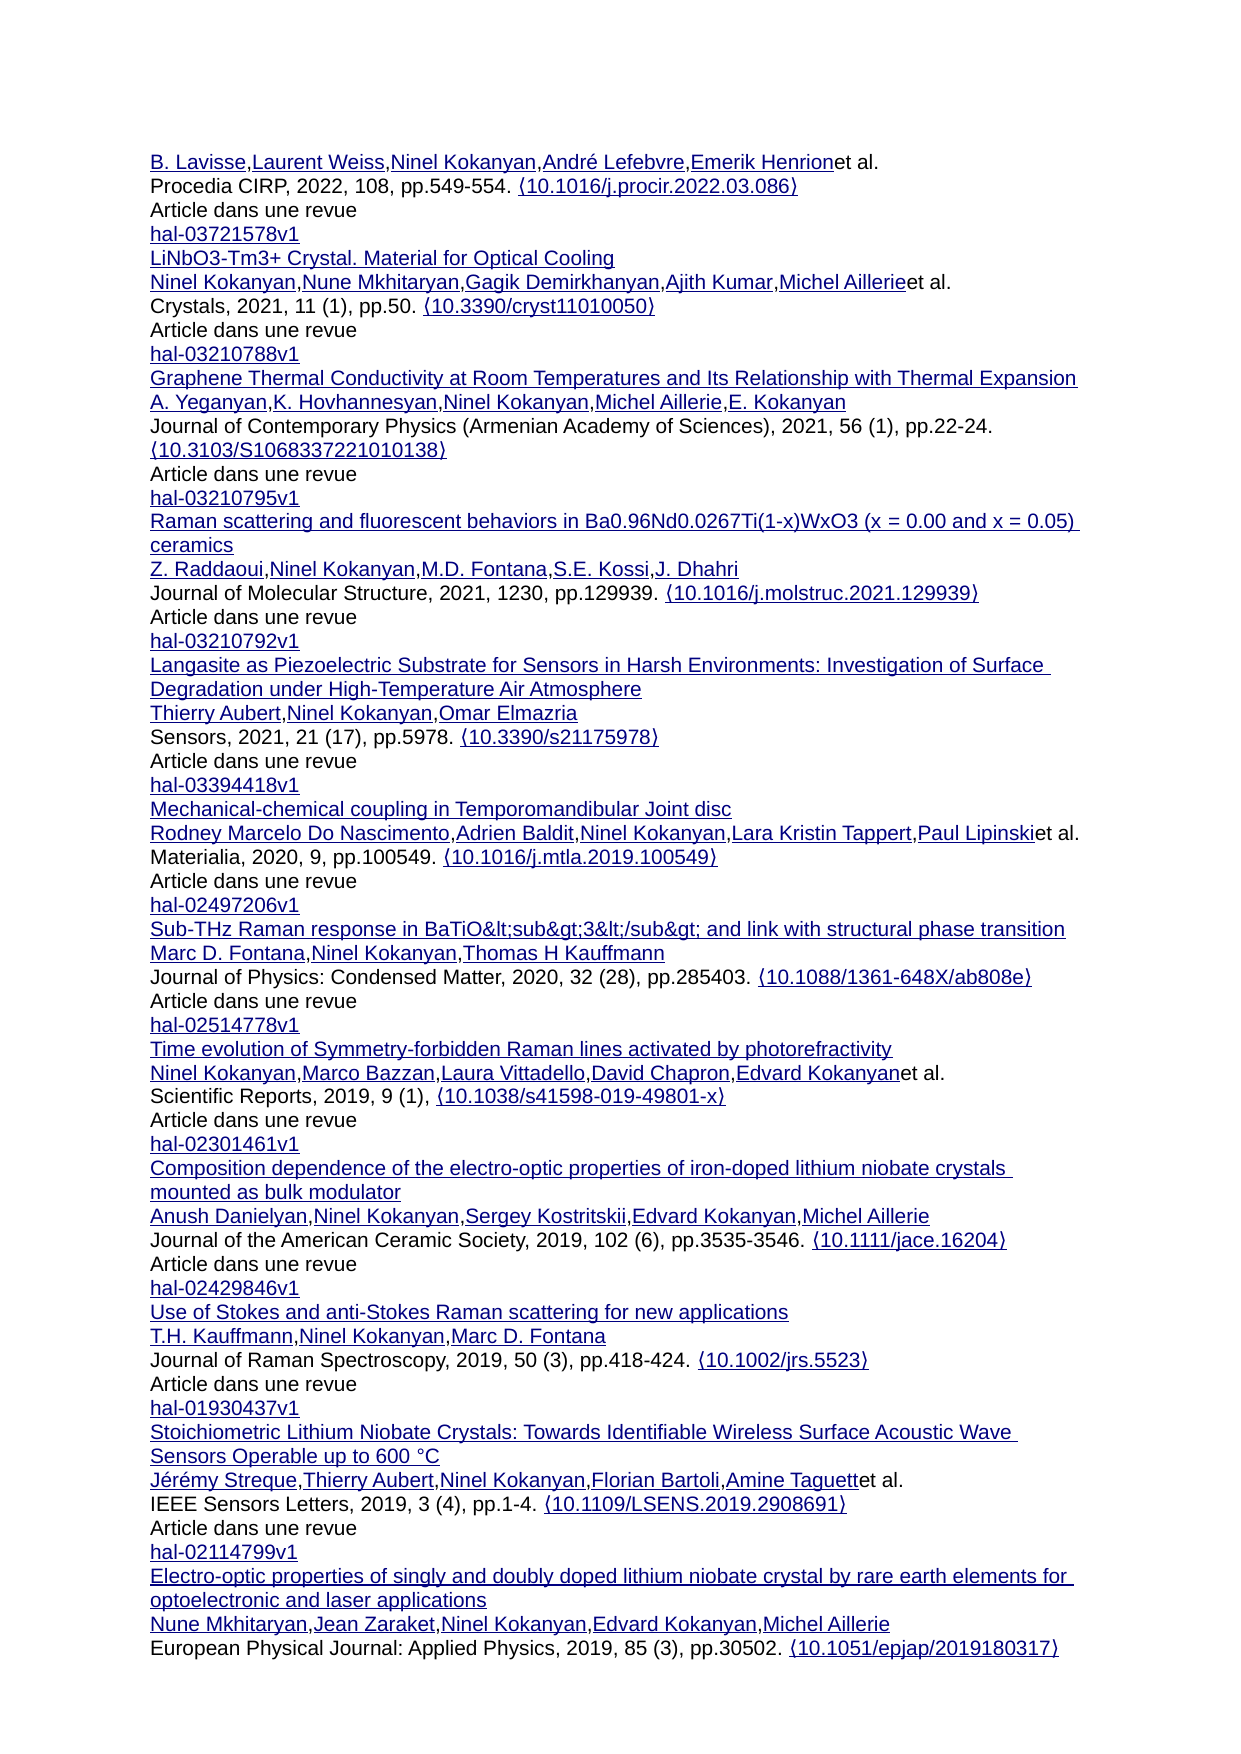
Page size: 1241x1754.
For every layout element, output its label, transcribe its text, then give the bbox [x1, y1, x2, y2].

table_cell Sub-THz Raman response in BaTiO&lt;sub&gt;3&lt;/sub&gt; and link with structural phase transition Marc D. Fontana,Ninel Kokanyan,Thomas H Kauffmann Journal of Physics: Condensed Matter, 2020, 32 (28), pp.285403. ⟨10.1088/1361-648X/ab808e⟩ Article dans une revue hal-02514778v1 [150, 917, 1090, 1036]
table_cell Time evolution of Symmetry-forbidden Raman lines activated by photorefractivity Ninel Kokanyan,Marco Bazzan,Laura Vittadello,David Chapron,Edvard Kokanyanet al. Scientific Reports, 2019, 9 (1), ⟨10.1038/s41598-019-49801-x⟩ Article dans une revue hal-02301461v1 [150, 1036, 1090, 1156]
table_cell Graphene Thermal Conductivity at Room Temperatures and Its Relationship with Thermal Expansion A. Yeganyan,K. Hovhannesyan,Ninel Kokanyan,Michel Aillerie,E. Kokanyan Journal of Contemporary Physics (Armenian Academy of Sciences), 2021, 56 (1), pp.22-24. ⟨10.3103/S1068337221010138⟩ Article dans une revue hal-03210795v1 [150, 366, 1090, 509]
table_cell Use of Stokes and anti‐Stokes Raman scattering for new applications T.H. Kauffmann,Ninel Kokanyan,Marc D. Fontana Journal of Raman Spectroscopy, 2019, 50 (3), pp.418-424. ⟨10.1002/jrs.5523⟩ Article dans une revue hal-01930437v1 [150, 1300, 1090, 1420]
table_cell Stoichiometric Lithium Niobate Crystals: Towards Identifiable Wireless Surface Acoustic Wave Sensors Operable up to 600 °C Jérémy Streque,Thierry Aubert,Ninel Kokanyan,Florian Bartoli,Amine Taguettet al. IEEE Sensors Letters, 2019, 3 (4), pp.1-4. ⟨10.1109/LSENS.2019.2908691⟩ Article dans une revue hal-02114799v1 [150, 1420, 1090, 1563]
table_cell Langasite as Piezoelectric Substrate for Sensors in Harsh Environments: Investigation of Surface Degradation under High-Temperature Air Atmosphere Thierry Aubert,Ninel Kokanyan,Omar Elmazria Sensors, 2021, 21 (17), pp.5978. ⟨10.3390/s21175978⟩ Article dans une revue hal-03394418v1 [150, 653, 1090, 797]
table_cell Electro-optic properties of singly and doubly doped lithium niobate crystal by rare earth elements for optoelectronic and laser applications Nune Mkhitaryan,Jean Zaraket,Ninel Kokanyan,Edvard Kokanyan,Michel Aillerie European Physical Journal: Applied Physics, 2019, 85 (3), pp.30502. ⟨10.1051/epjap/2019180317⟩ [150, 1564, 1090, 1659]
table_cell Raman scattering and fluorescent behaviors in Ba0.96Nd0.0267Ti(1-x)WxO3 (x = 0.00 and x = 0.05) ceramics Z. Raddaoui,Ninel Kokanyan,M.D. Fontana,S.E. Kossi,J. Dhahri Journal of Molecular Structure, 2021, 1230, pp.129939. ⟨10.1016/j.molstruc.2021.129939⟩ Article dans une revue hal-03210792v1 [150, 509, 1090, 653]
table_cell LiNbO3-Tm3+ Crystal. Material for Optical Cooling Ninel Kokanyan,Nune Mkhitaryan,Gagik Demirkhanyan,Ajith Kumar,Michel Aillerieet al. Crystals, 2021, 11 (1), pp.50. ⟨10.3390/cryst11010050⟩ Article dans une revue hal-03210788v1 [150, 246, 1090, 366]
table_cell Mechanical-chemical coupling in Temporomandibular Joint disc Rodney Marcelo Do Nascimento,Adrien Baldit,Ninel Kokanyan,Lara Kristin Tappert,Paul Lipinskiet al. Materialia, 2020, 9, pp.100549. ⟨10.1016/j.mtla.2019.100549⟩ Article dans une revue hal-02497206v1 [150, 797, 1090, 917]
table_cell Composition dependence of the electro‐optic properties of iron‐doped lithium niobate crystals mounted as bulk modulator Anush Danielyan,Ninel Kokanyan,Sergey Kostritskii,Edvard Kokanyan,Michel Aillerie Journal of the American Ceramic Society, 2019, 102 (6), pp.3535-3546. ⟨10.1111/jace.16204⟩ Article dans une revue hal-02429846v1 [150, 1156, 1090, 1300]
table_cell B. Lavisse,Laurent Weiss,Ninel Kokanyan,André Lefebvre,Emerik Henrionet al. Procedia CIRP, 2022, 108, pp.549-554. ⟨10.1016/j.procir.2022.03.086⟩ Article dans une revue hal-03721578v1 [150, 150, 1090, 246]
